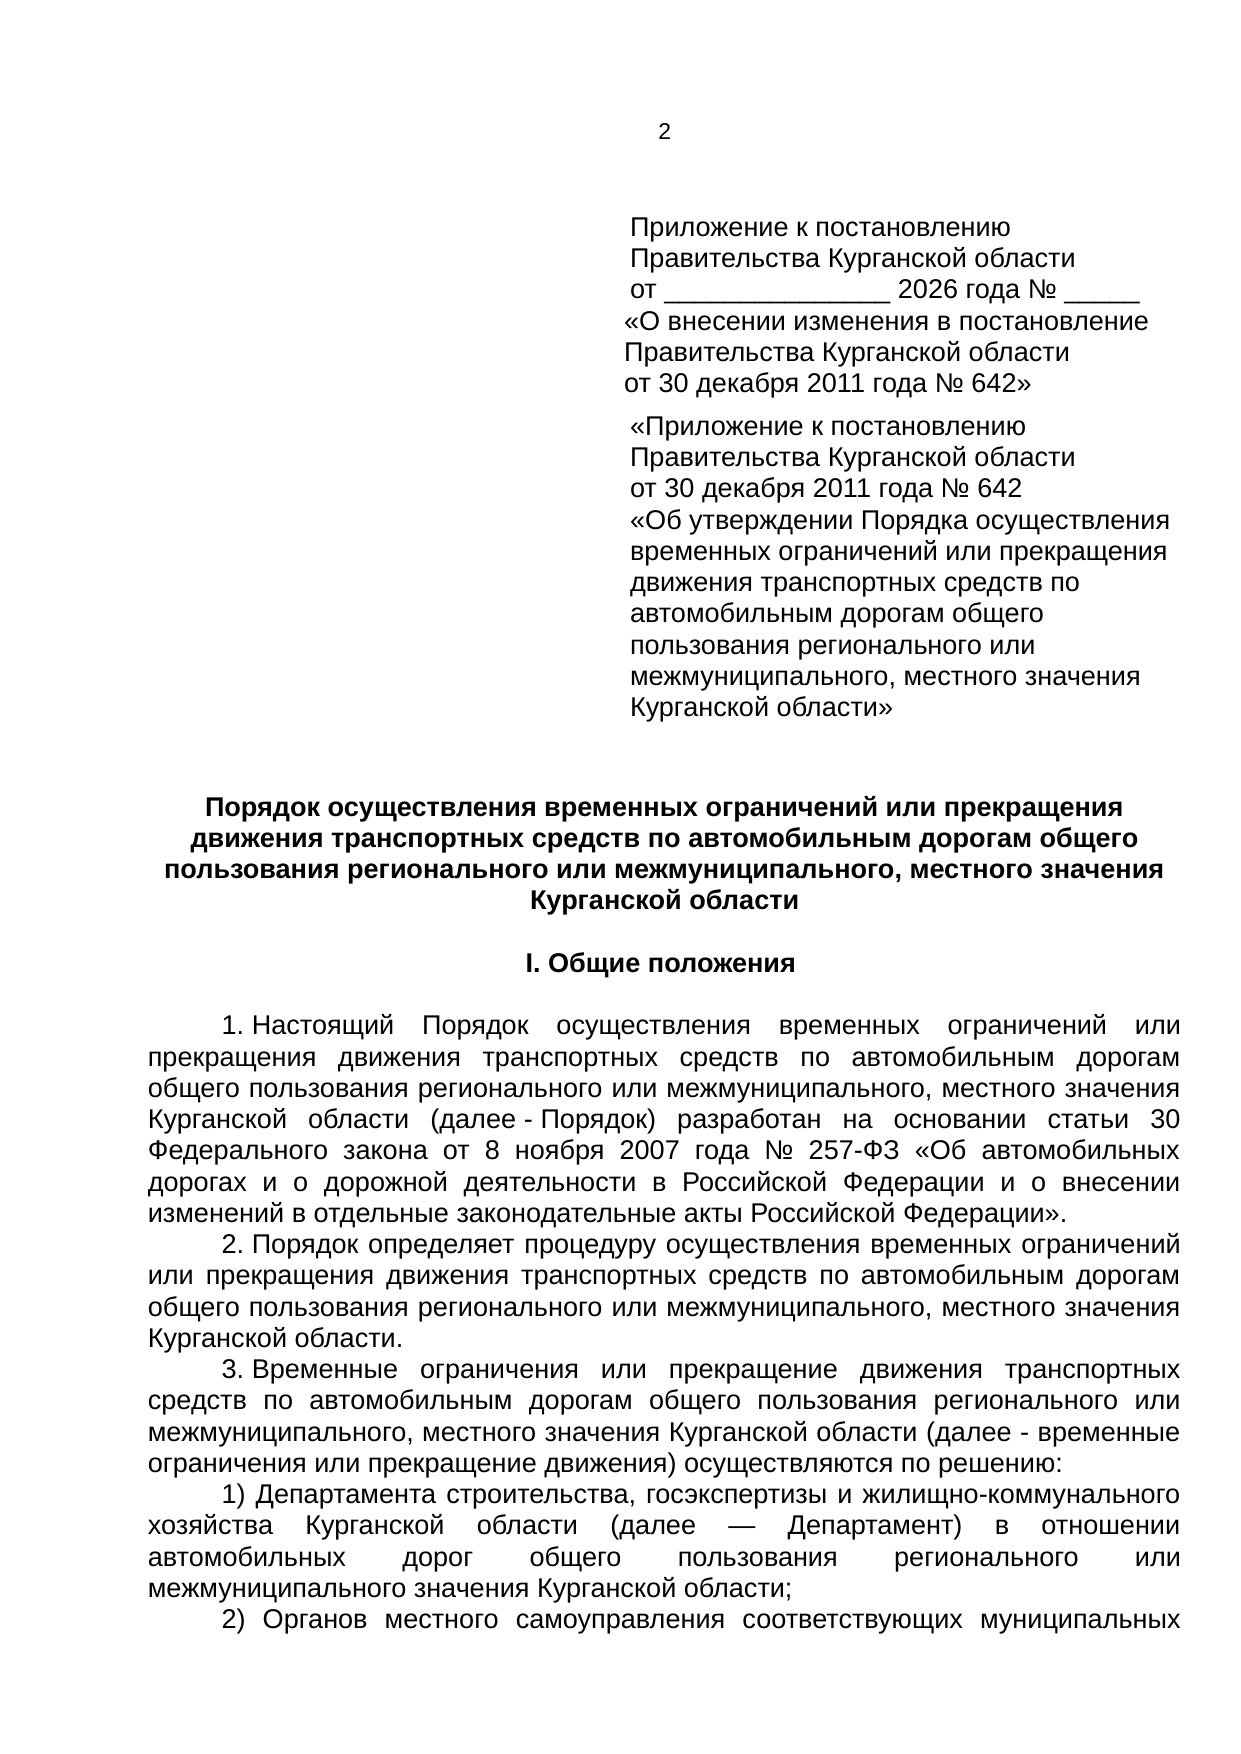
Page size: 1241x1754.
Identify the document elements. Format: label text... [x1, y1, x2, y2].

table_cell «Приложение к постановлению Правительства Курганской области от 30 декабря 2011 года № 642 «Об утверждении Порядка осуществления временных ограничений или прекращения движения транспортных средств по автомобильным дорогам общего пользования регионального или межмуниципального, местного значения Курганской области» [624, 404, 1181, 728]
text 2) Органов местного самоуправления соответствующих муниципальных [148, 1603, 1181, 1634]
table_cell [148, 404, 624, 728]
table_header [148, 205, 624, 404]
text 1. Настоящий Порядок осуществления временных ограничений или прекращения движения транспортных средств по автомобильным дорогам общего пользования регионального или межмуниципального, местного значения Курганской области (далее - Порядок) разработан на основании статьи 30 Федерального закона от 8 ноября 2007 года № 257-ФЗ «Об автомобильных дорогах и о дорожной деятельности в Российской Федерации и о внесении изменений в отдельные законодательные акты Российской Федерации». [148, 1009, 1181, 1228]
text 3. Временные ограничения или прекращение движения транспортных средств по автомобильным дорогам общего пользования регионального или межмуниципального, местного значения Курганской области (далее - временные ограничения или прекращение движения) осуществляются по решению: [148, 1353, 1181, 1478]
text I. Общие положения [148, 947, 1181, 978]
text 2. Порядок определяет процедуру осуществления временных ограничений или прекращения движения транспортных средств по автомобильным дорогам общего пользования регионального или межмуниципального, местного значения Курганской области. [148, 1228, 1181, 1353]
text Порядок осуществления временных ограничений или прекращения движения транспортных средств по автомобильным дорогам общего пользования регионального или межмуниципального, местного значения Курганской области [148, 791, 1181, 916]
table_header Приложение к постановлению Правительства Курганской области от _______________ 2026 года № _____ «О внесении изменения в постановление Правительства Курганской области от 30 декабря 2011 года № 642» [624, 205, 1181, 404]
text 1) Департамента строительства, госэкспертизы и жилищно-коммунального хозяйства Курганской области (далее — Департамент) в отношении автомобильных дорог общего пользования регионального или межмуниципального значения Курганской области; [148, 1478, 1181, 1603]
